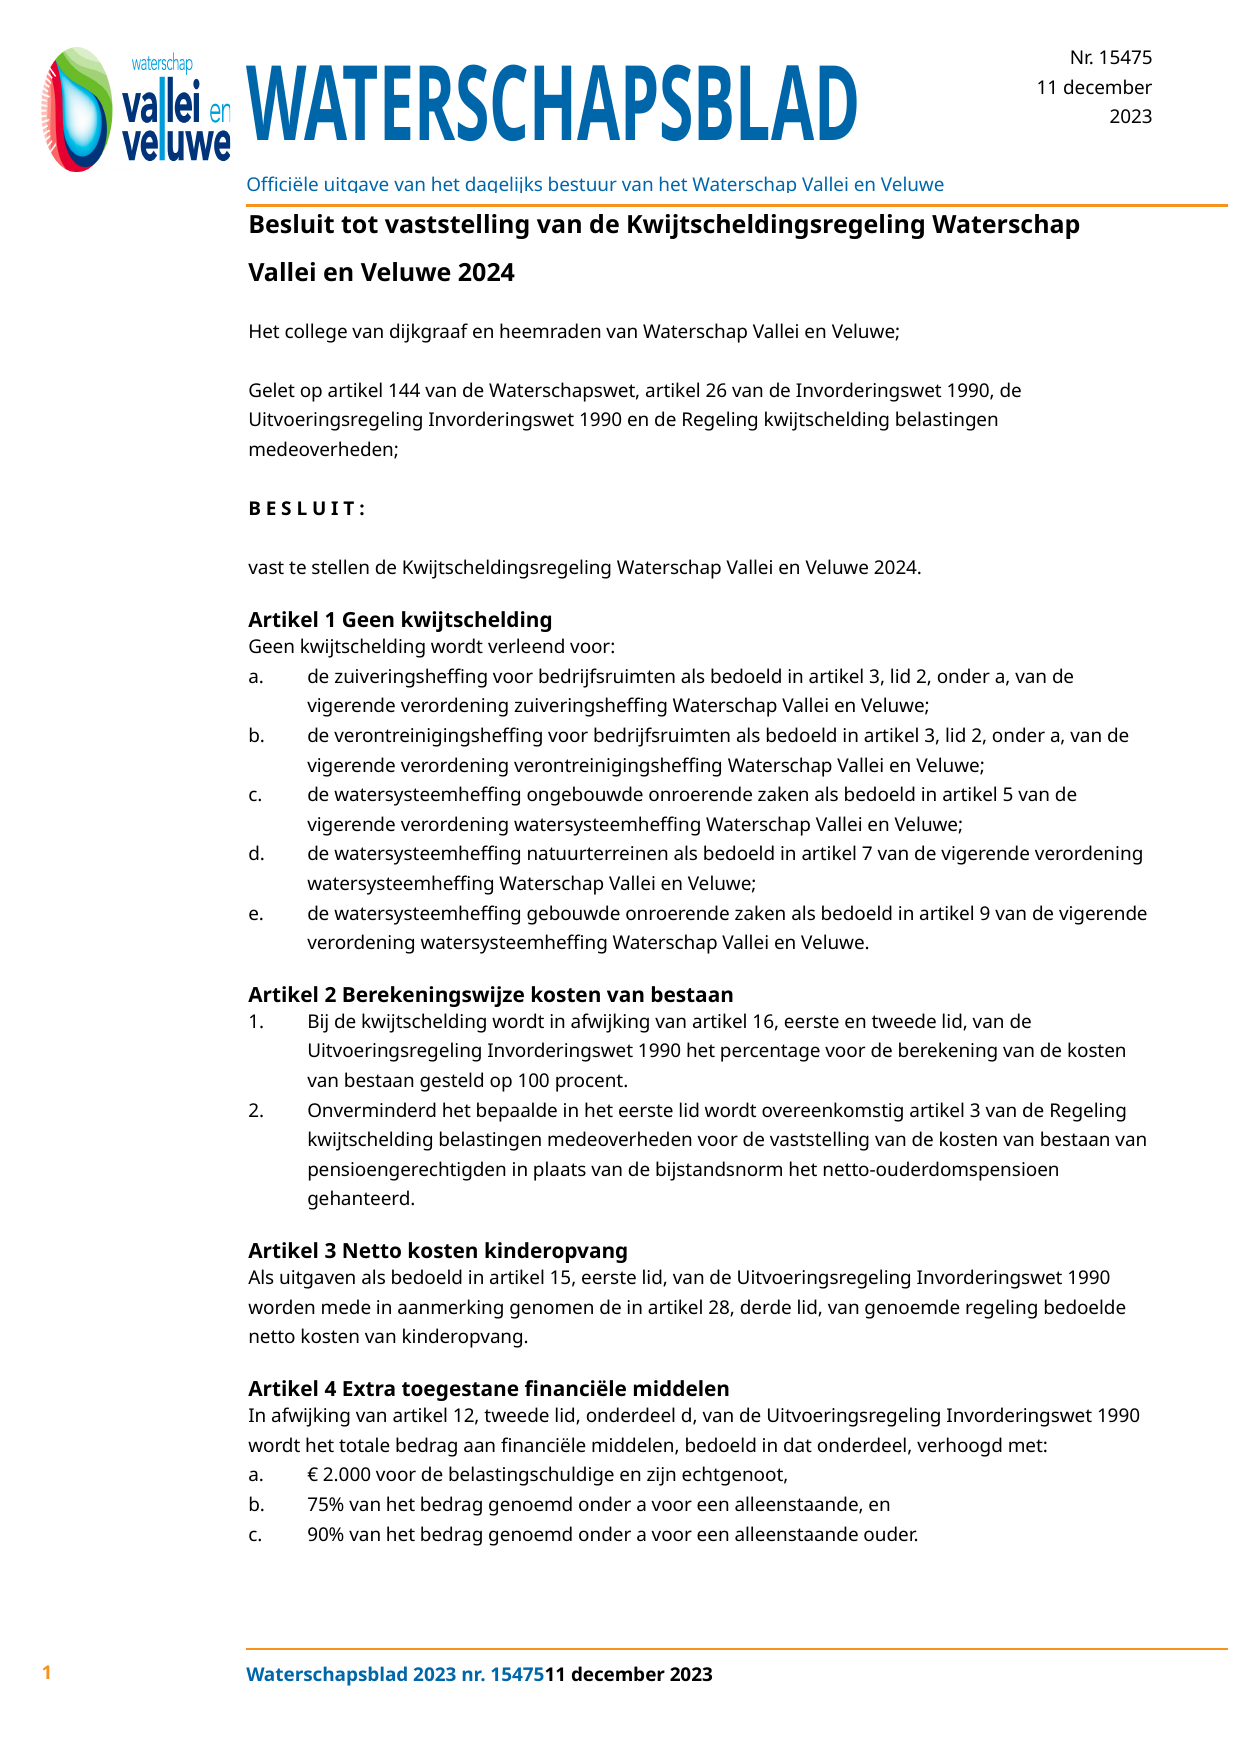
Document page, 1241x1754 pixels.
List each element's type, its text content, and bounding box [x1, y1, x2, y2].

text Gelet op artikel 144 van de Waterschapswet, artikel 26 van de Invorderingswet 1990, de Uitvoeringsregeling Invorderingswet 1990 en de Regeling kwijtschelding belastingen medeoverheden; [248, 377, 1152, 462]
list de verontreinigingsheffing voor bedrijfsruimten als bedoeld in artikel 3, lid 2, onder a, van de vigerende verordening verontreinigingsheffing Waterschap Vallei en Veluwe; [248, 722, 1152, 777]
list de watersysteemheffing gebouwde onroerende zaken als bedoeld in artikel 9 van de vigerende verordening watersysteemheffing Waterschap Vallei en Veluwe. [248, 900, 1152, 955]
text Artikel 1 Geen kwijtschelding [248, 605, 1152, 633]
picture [41, 47, 231, 172]
text Het college van dijkgraaf en heemraden van Waterschap Vallei en Veluwe; [248, 318, 1152, 344]
text Geen kwijtschelding wordt verleend voor: [248, 633, 1152, 659]
text B E S L U I T : [248, 495, 1152, 521]
text Besluit tot vaststelling van de Kwijtscheldingsregeling Waterschap Vallei en Veluwe 2024 [248, 207, 1152, 288]
list Onverminderd het bepaalde in het eerste lid wordt overeenkomstig artikel 3 van de Regeling kwijtschelding belastingen medeoverheden voor de vaststelling van de kosten van bestaan van pensioengerechtigden in plaats van de bijstandsnorm het netto-ouderdomspensioen gehanteerd. [248, 1097, 1152, 1211]
text Artikel 4 Extra toegestane financiële middelen [248, 1374, 1152, 1402]
text Artikel 2 Berekeningswijze kosten van bestaan [248, 980, 1152, 1008]
list de watersysteemheffing ongebouwde onroerende zaken als bedoeld in artikel 5 van de vigerende verordening watersysteemheffing Waterschap Vallei en Veluwe; [248, 781, 1152, 837]
list 75% van het bedrag genoemd onder a voor een alleenstaande, en [248, 1491, 1152, 1517]
list Bij de kwijtschelding wordt in afwijking van artikel 16, eerste en tweede lid, van de Uitvoeringsregeling Invorderingswet 1990 het percentage voor de berekening van de kosten van bestaan gesteld op 100 procent. [248, 1008, 1152, 1093]
text In afwijking van artikel 12, tweede lid, onderdeel d, van de Uitvoeringsregeling Invorderingswet 1990 wordt het totale bedrag aan financiële middelen, bedoeld in dat onderdeel, verhoogd met: [248, 1402, 1152, 1458]
list 90% van het bedrag genoemd onder a voor een alleenstaande ouder. [248, 1521, 1152, 1547]
list de zuiveringsheffing voor bedrijfsruimten als bedoeld in artikel 3, lid 2, onder a, van de vigerende verordening zuiveringsheffing Waterschap Vallei en Veluwe; [248, 663, 1152, 718]
text vast te stellen de Kwijtscheldingsregeling Waterschap Vallei en Veluwe 2024. [248, 554, 1152, 580]
text Als uitgaven als bedoeld in artikel 15, eerste lid, van de Uitvoeringsregeling Invorderingswet 1990 worden mede in aanmerking genomen de in artikel 28, derde lid, van genoemde regeling bedoelde netto kosten van kinderopvang. [248, 1264, 1152, 1349]
list € 2.000 voor de belastingschuldige en zijn echtgenoot, [248, 1462, 1152, 1487]
list de watersysteemheffing natuurterreinen als bedoeld in artikel 7 van de vigerende verordening watersysteemheffing Waterschap Vallei en Veluwe; [248, 841, 1152, 896]
text Artikel 3 Netto kosten kinderopvang [248, 1236, 1152, 1264]
